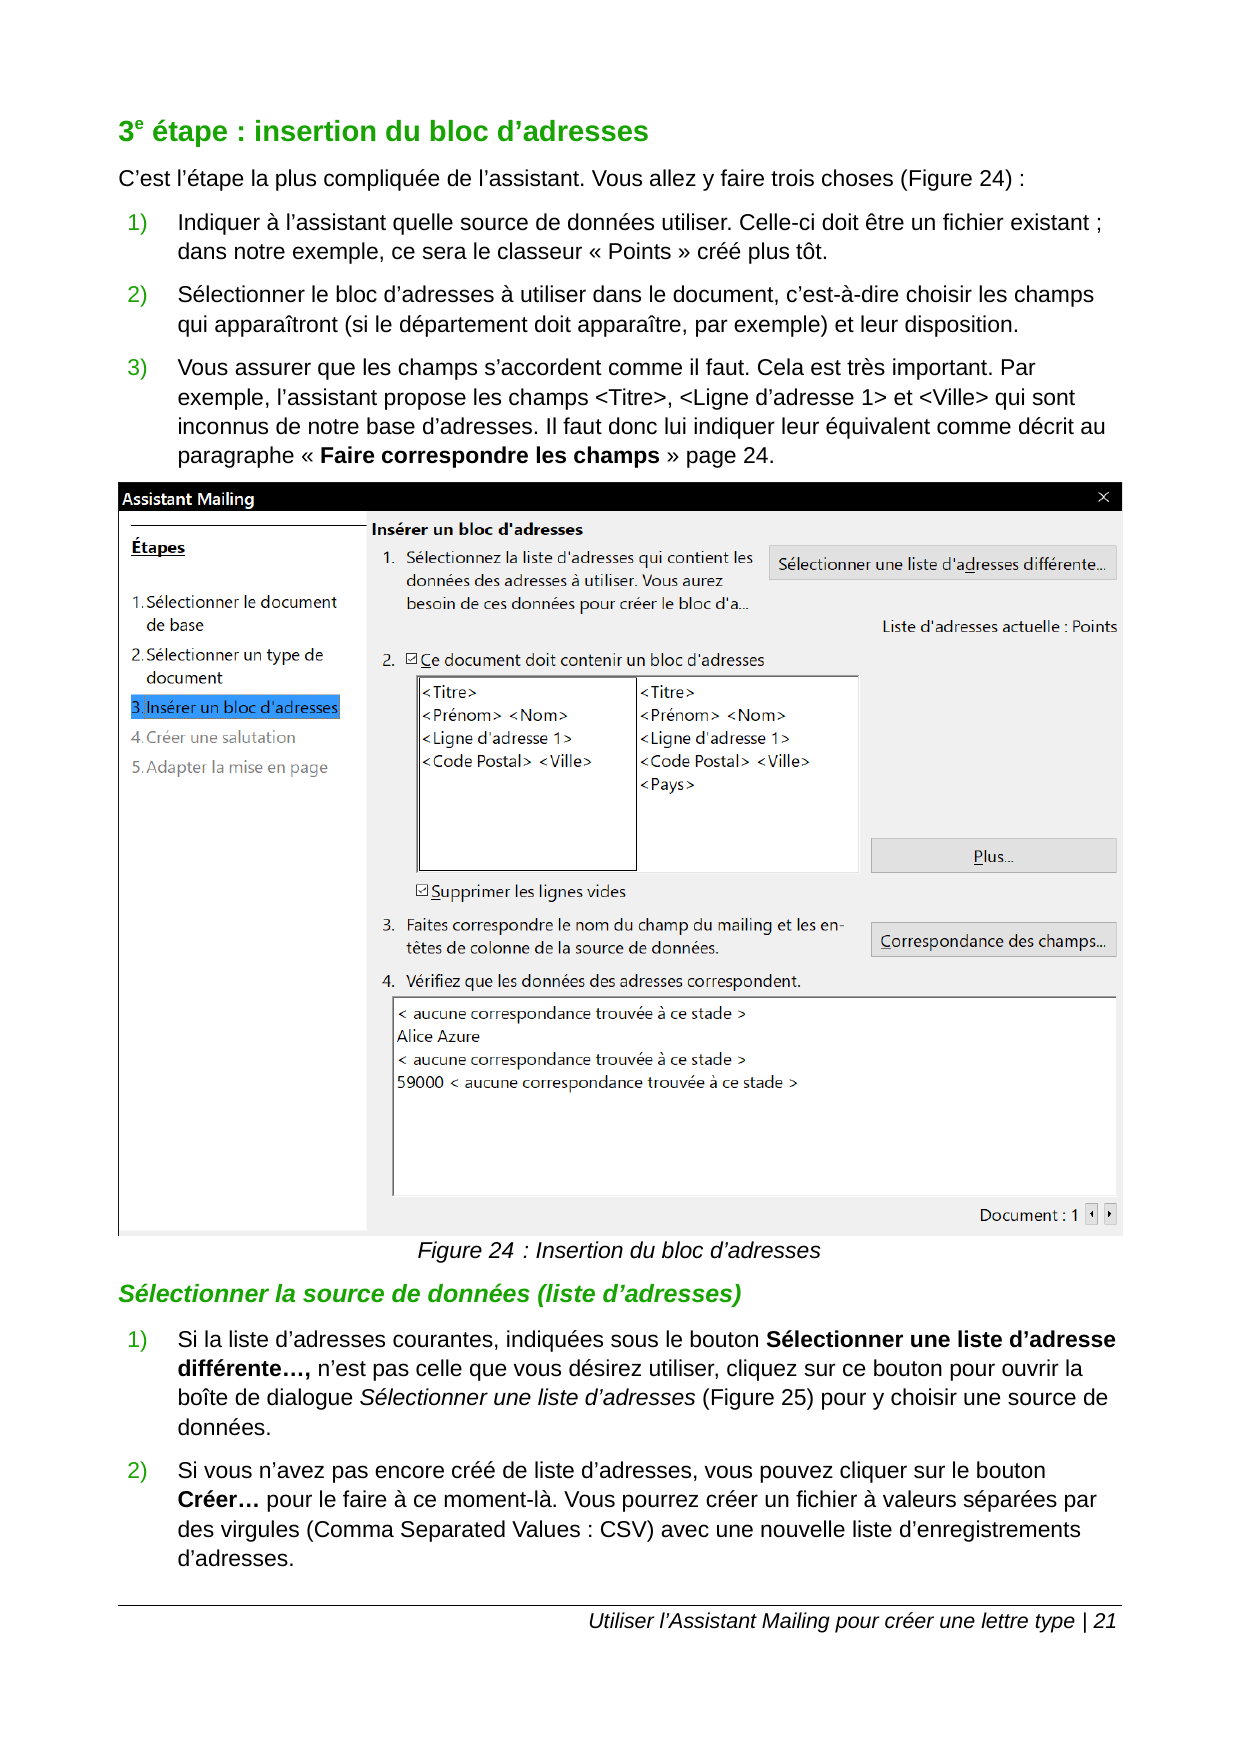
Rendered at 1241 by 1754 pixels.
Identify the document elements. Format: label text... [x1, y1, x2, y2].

list Si la liste d’adresses courantes, indiquées sous le bouton Sélectionner une liste d’adresse différente…, n’est pas celle que vous désirez utiliser, cliquez sur ce bouton pour ouvrir la boîte de dialogue Sélectionner une liste d’adresses (Figure 25) pour y choisir une source de données. [148, 1323, 1122, 1440]
picture [118, 482, 1123, 1236]
text Figure 24 : Insertion du bloc d’adresses [118, 1236, 1122, 1264]
subtitle Sélectionner la source de données (liste d’adresses) [118, 1279, 1122, 1308]
list Vous assurer que les champs s’accordent comme il faut. Cela est très important. Par exemple, l’assistant propose les champs <Titre>, <Ligne d’adresse 1> et <Ville> qui sont inconnus de notre base d’adresses. Il faut donc lui indiquer leur équivalent comme décrit au paragraphe « Faire correspondre les champs » page 23. [148, 351, 1122, 468]
list Indiquer à l’assistant quelle source de données utiliser. Celle-ci doit être un fichier existant ; dans notre exemple, ce sera le classeur « Points » créé plus tôt. [148, 206, 1122, 264]
list Sélectionner le bloc d’adresses à utiliser dans le document, c’est-à-dire choisir les champs qui apparaîtront (si le département doit apparaître, par exemple) et leur disposition. [148, 278, 1122, 337]
list Si vous n’avez pas encore créé de liste d’adresses, vous pouvez cliquer sur le bouton Créer… pour le faire à ce moment-là. Vous pourrez créer un fichier à valeurs séparées par des virgules (Comma Separated Values : CSV) avec une nouvelle liste d’enregistrements d’adresses. [148, 1454, 1122, 1571]
subtitle 3e étape : insertion du bloc d’adresses [118, 118, 1122, 147]
text C’est l’étape la plus compliquée de l’assistant. Vous allez y faire trois choses (Figure 24) : [118, 162, 1122, 191]
